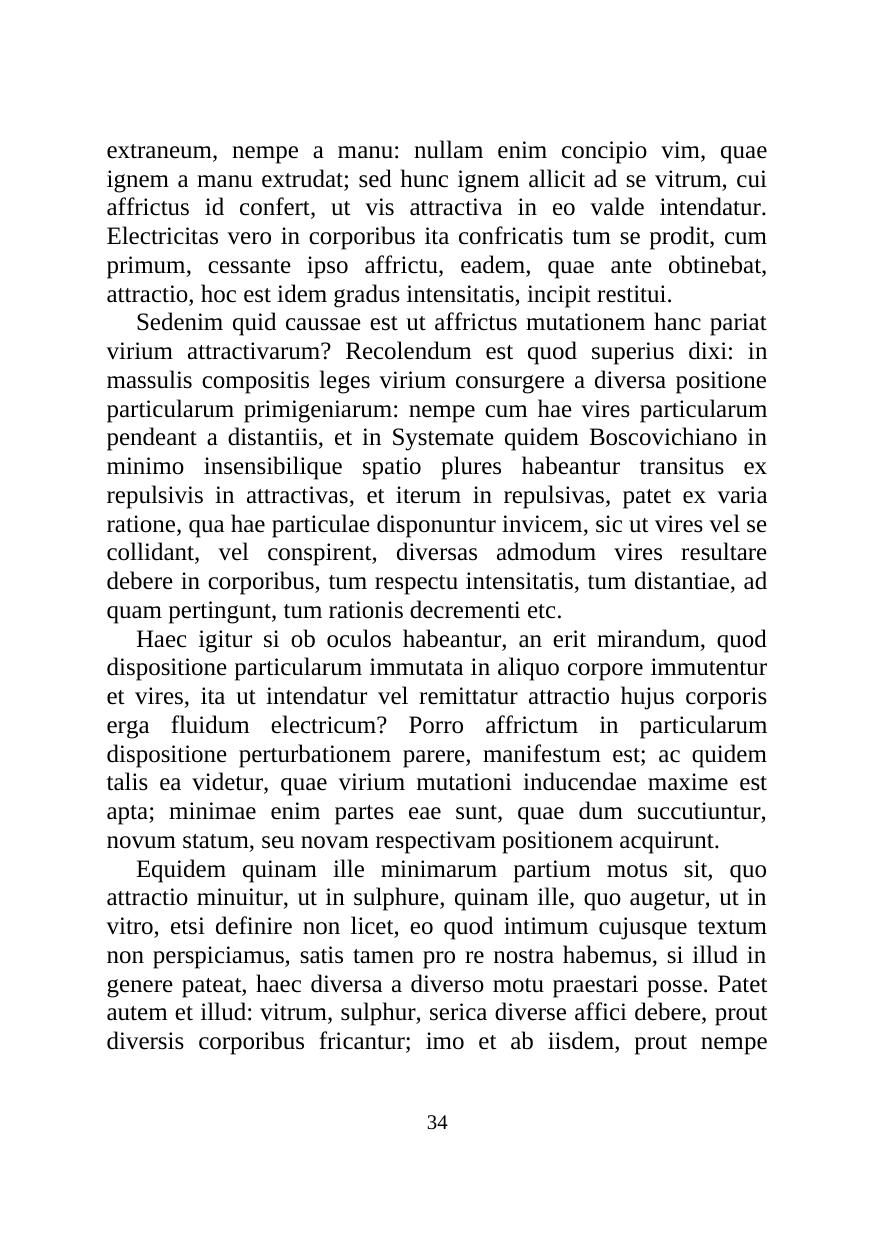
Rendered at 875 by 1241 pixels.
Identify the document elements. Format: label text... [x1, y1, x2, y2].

text Haec igitur si ob oculos habeantur, an erit mirandum, quod dispositione particularum immutata in aliquo corpore immutentur et vires, ita ut intendatur vel remittatur attractio hujus corporis erga fluidum electricum? Porro affrictum in particularum dispositione perturbationem parere, manifestum est; ac quidem talis ea videtur, quae virium mutationi inducendae maxime est apta; minimae enim partes eae sunt, quae dum succutiuntur, novum statum, seu novam respectivam positionem acquirunt. [106, 624, 768, 854]
text extraneum, nempe a manu: nullam enim concipio vim, quae ignem a manu extrudat; sed hunc ignem allicit ad se vitrum, cui affrictus id confert, ut vis attractiva in eo valde intendatur. Electricitas vero in corporibus ita confricatis tum se prodit, cum primum, cessante ipso affrictu, eadem, quae ante obtinebat, attractio, hoc est idem gradus intensitatis, incipit restitui. [106, 135, 768, 307]
text Equidem quinam ille minimarum partium motus sit, quo attractio minuitur, ut in sulphure, quinam ille, quo augetur, ut in vitro, etsi definire non licet, eo quod intimum cujusque textum non perspiciamus, satis tamen pro re nostra habemus, si illud in genere pateat, haec diversa a diverso motu praestari posse. Patet autem et illud: vitrum, sulphur, serica diverse affici debere, prout diversis corporibus fricantur; imo et ab iisdem, prout nempe [106, 854, 768, 1055]
text Sedenim quid caussae est ut affrictus mutationem hanc pariat virium attractivarum? Recolendum est quod superius dixi: in massulis compositis leges virium consurgere a diversa positione particularum primigeniarum: nempe cum hae vires particularum pendeant a distantiis, et in Systemate quidem Boscovichiano in minimo insensibilique spatio plures habeantur transitus ex repulsivis in attractivas, et iterum in repulsivas, patet ex varia ratione, qua hae particulae disponuntur invicem, sic ut vires vel se collidant, vel conspirent, diversas admodum vires resultare debere in corporibus, tum respectu intensitatis, tum distantiae, ad quam pertingunt, tum rationis decrementi etc. [106, 307, 768, 624]
